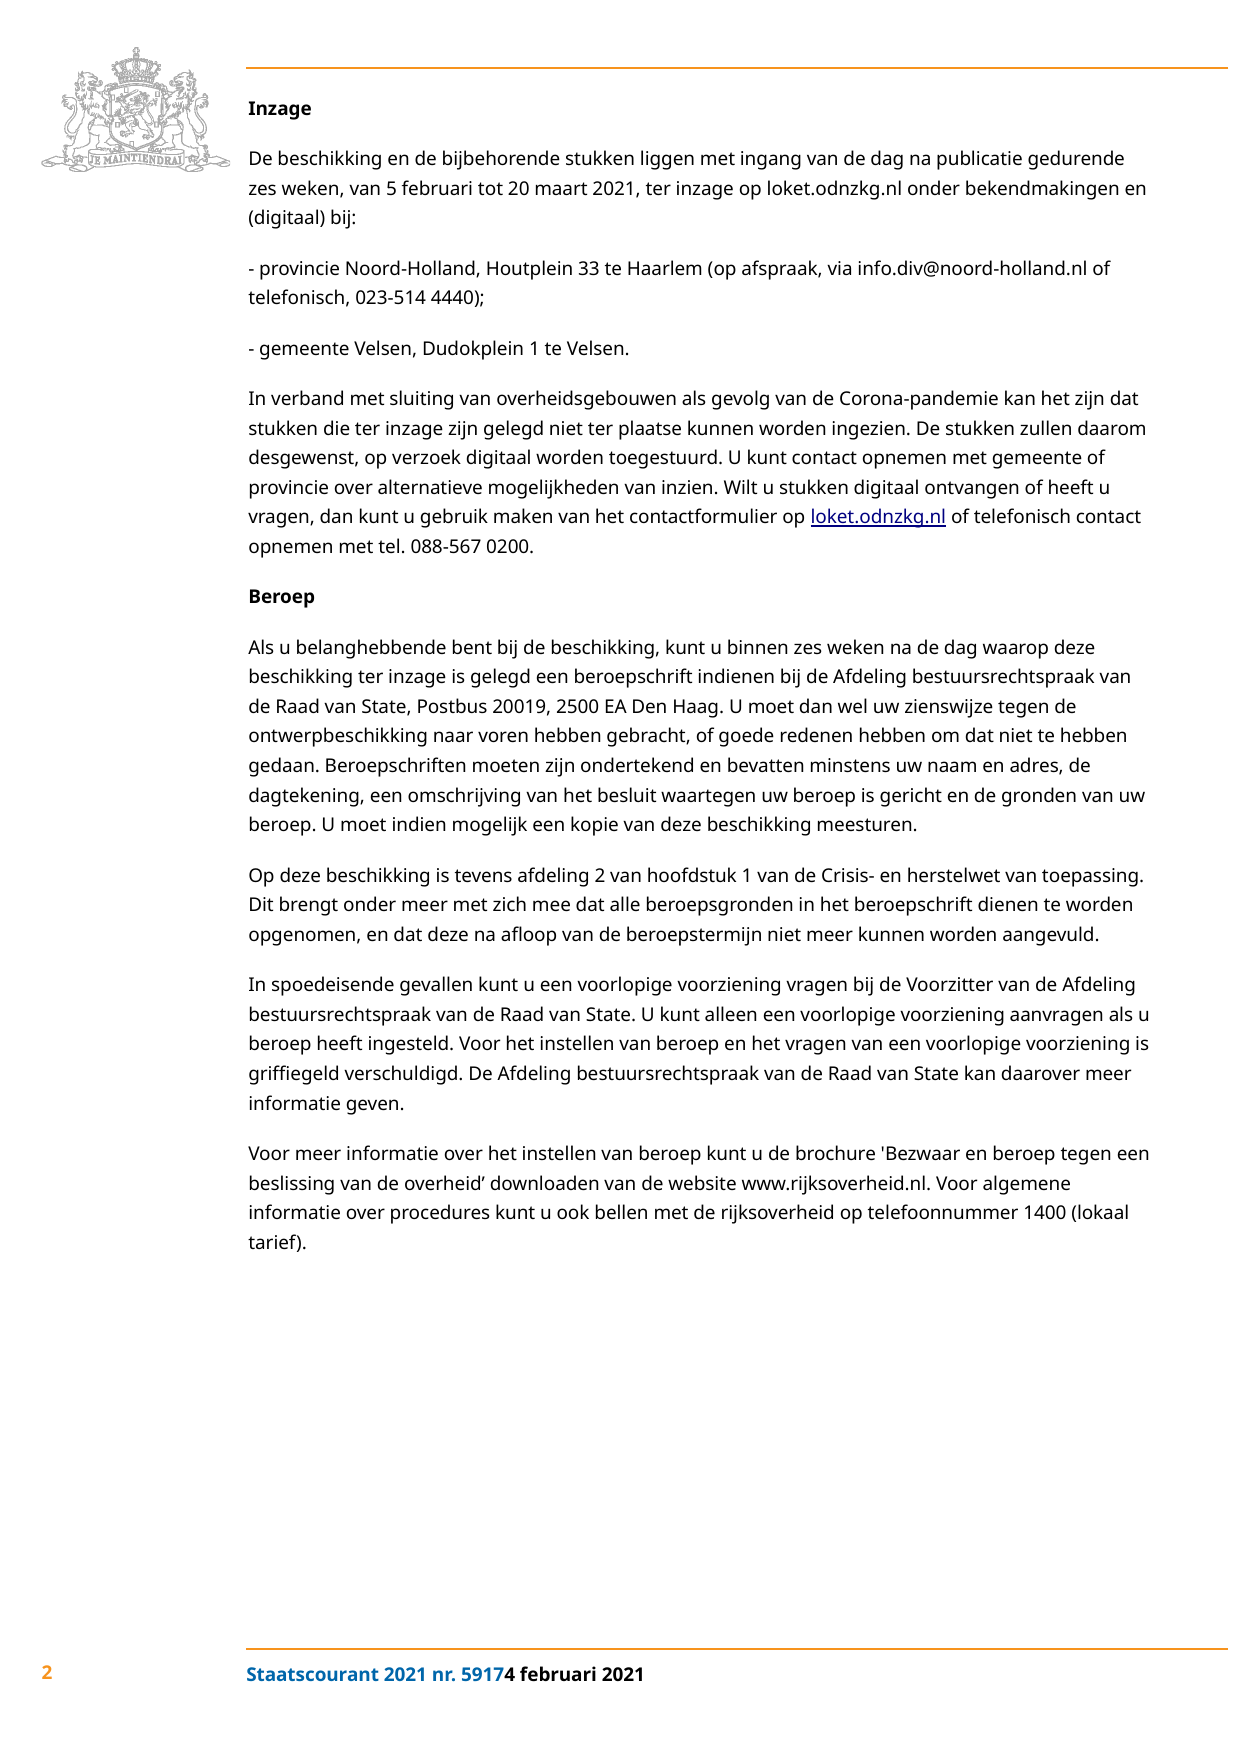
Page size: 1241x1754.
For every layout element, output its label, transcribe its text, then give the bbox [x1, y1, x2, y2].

text In spoedeisende gevallen kunt u een voorlopige voorziening vragen bij de Voorzitter van de Afdeling bestuursrechtspraak van de Raad van State. U kunt alleen een voorlopige voorziening aanvragen als u beroep heeft ingesteld. Voor het instellen van beroep en het vragen van een voorlopige voorziening is griffiegeld verschuldigd. De Afdeling bestuursrechtspraak van de Raad van State kan daarover meer informatie geven. [248, 971, 1152, 1116]
text De beschikking en de bijbehorende stukken liggen met ingang van de dag na publicatie gedurende zes weken, van 5 februari tot 20 maart 2021, ter inzage op loket.odnzkg.nl onder bekendmakingen en (digitaal) bij: [248, 145, 1152, 230]
text Beroep [248, 583, 1152, 609]
text Voor meer informatie over het instellen van beroep kunt u de brochure 'Bezwaar en beroep tegen een beslissing van de overheid’ downloaden van de website www.rijksoverheid.nl. Voor algemene informatie over procedures kunt u ook bellen met de rijksoverheid op telefoonnummer 1400 (lokaal tarief). [248, 1140, 1152, 1255]
text In verband met sluiting van overheidsgebouwen als gevolg van de Corona-pandemie kan het zijn dat stukken die ter inzage zijn gelegd niet ter plaatse kunnen worden ingezien. De stukken zullen daarom desgewenst, op verzoek digitaal worden toegestuurd. U kunt contact opnemen met gemeente of provincie over alternatieve mogelijkheden van inzien. Wilt u stukken digitaal ontvangen of heeft u vragen, dan kunt u gebruik maken van het contactformulier op loket.odnzkg.nl of telefonisch contact opnemen met tel. 088-567 0200. [248, 385, 1152, 559]
text - provincie Noord-Holland, Houtplein 33 te Haarlem (op afspraak, via info.div@noord-holland.nl of telefonisch, 023-514 4440); [248, 255, 1152, 310]
text Als u belanghebbende bent bij de beschikking, kunt u binnen zes weken na de dag waarop deze beschikking ter inzage is gelegd een beroepschrift indienen bij de Afdeling bestuursrechtspraak van de Raad van State, Postbus 20019, 2500 EA Den Haag. U moet dan wel uw zienswijze tegen de ontwerpbeschikking naar voren hebben gebracht, of goede redenen hebben om dat niet te hebben gedaan. Beroepschriften moeten zijn ondertekend en bevatten minstens uw naam en adres, de dagtekening, een omschrijving van het besluit waartegen uw beroep is gericht en de gronden van uw beroep. U moet indien mogelijk een kopie van deze beschikking meesturen. [248, 634, 1152, 837]
text Inzage [248, 95, 1152, 121]
text Op deze beschikking is tevens afdeling 2 van hoofdstuk 1 van de Crisis- en herstelwet van toepassing. Dit brengt onder meer met zich mee dat alle beroepsgronden in het beroepschrift dienen te worden opgenomen, en dat deze na afloop van de beroepstermijn niet meer kunnen worden aangevuld. [248, 862, 1152, 947]
picture [41, 47, 231, 172]
text - gemeente Velsen, Dudokplein 1 te Velsen. [248, 335, 1152, 361]
